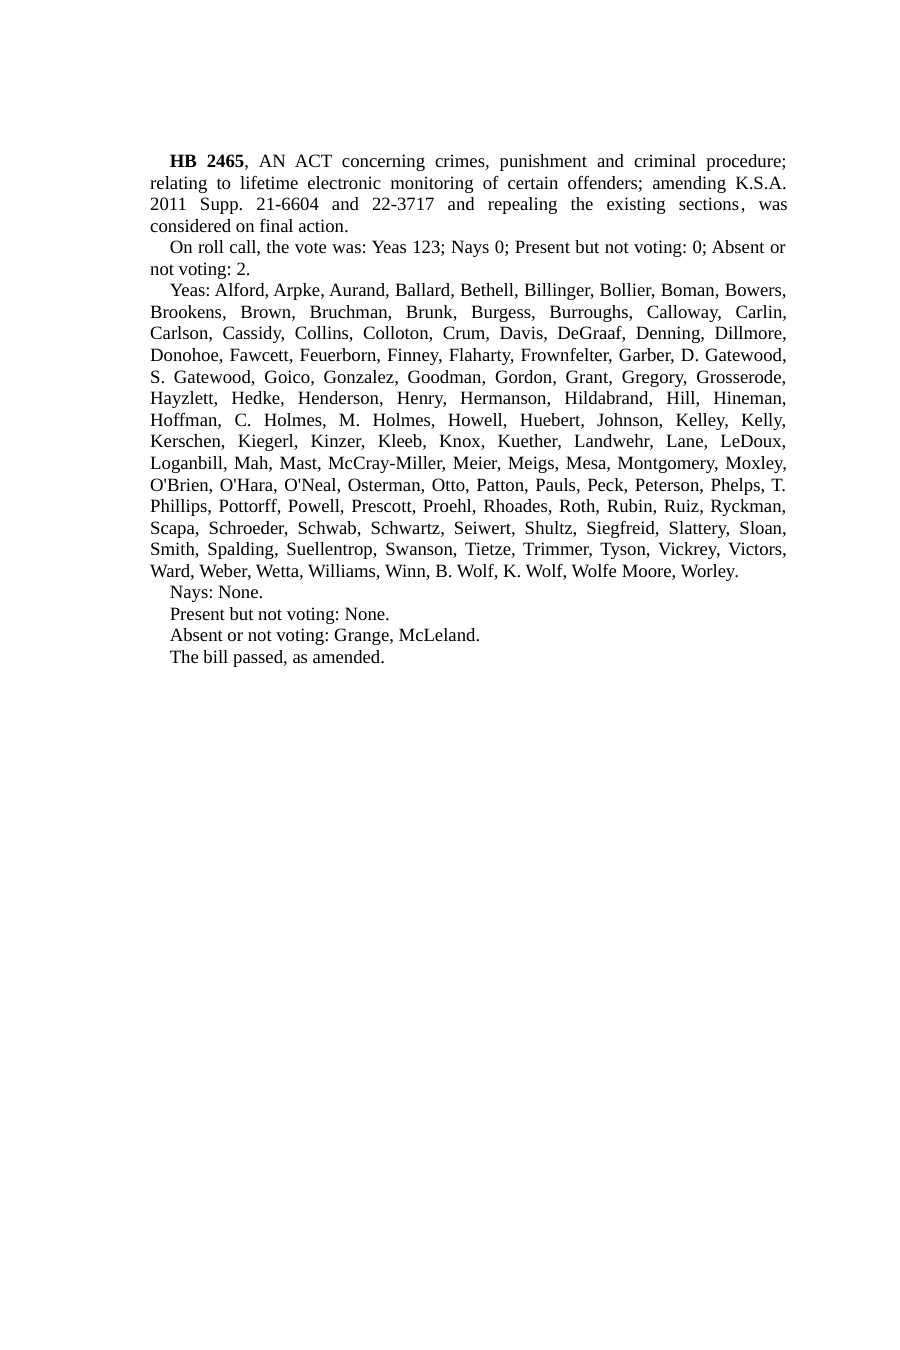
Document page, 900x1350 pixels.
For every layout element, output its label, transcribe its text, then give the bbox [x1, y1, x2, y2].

text Present but not voting: None. [150, 603, 787, 624]
text Nays: None. [150, 581, 787, 603]
text On roll call, the vote was: Yeas 123; Nays 0; Present but not voting: 0; Absent or not voting: 2. [150, 236, 787, 279]
text The bill passed, as amended. [150, 646, 787, 667]
text Absent or not voting: Grange, McLeland. [150, 624, 787, 646]
text HB 2465, AN ACT concerning crimes, punishment and criminal procedure; relating to lifetime electronic monitoring of certain offenders; amending K.S.A. 2011 Supp. 21-6604 and 22-3717 and repealing the existing sections, was considered on final action. [150, 150, 787, 236]
text Yeas: Alford, Arpke, Aurand, Ballard, Bethell, Billinger, Bollier, Boman, Bowers, Brookens, Brown, Bruchman, Brunk, Burgess, Burroughs, Calloway, Carlin, Carlson, Cassidy, Collins, Colloton, Crum, Davis, DeGraaf, Denning, Dillmore, Donohoe, Fawcett, Feuerborn, Finney, Flaharty, Frownfelter, Garber, D. Gatewood, S. Gatewood, Goico, Gonzalez, Goodman, Gordon, Grant, Gregory, Grosserode, Hayzlett, Hedke, Henderson, Henry, Hermanson, Hildabrand, Hill, Hineman, Hoffman, C. Holmes, M. Holmes, Howell, Huebert, Johnson, Kelley, Kelly, Kerschen, Kiegerl, Kinzer, Kleeb, Knox, Kuether, Landwehr, Lane, LeDoux, Loganbill, Mah, Mast, McCray-Miller, Meier, Meigs, Mesa, Montgomery, Moxley, O'Brien, O'Hara, O'Neal, Osterman, Otto, Patton, Pauls, Peck, Peterson, Phelps, T. Phillips, Pottorff, Powell, Prescott, Proehl, Rhoades, Roth, Rubin, Ruiz, Ryckman, Scapa, Schroeder, Schwab, Schwartz, Seiwert, Shultz, Siegfreid, Slattery, Sloan, Smith, Spalding, Suellentrop, Swanson, Tietze, Trimmer, Tyson, Vickrey, Victors, Ward, Weber, Wetta, Williams, Winn, B. Wolf, K. Wolf, Wolfe Moore, Worley. [150, 279, 787, 581]
